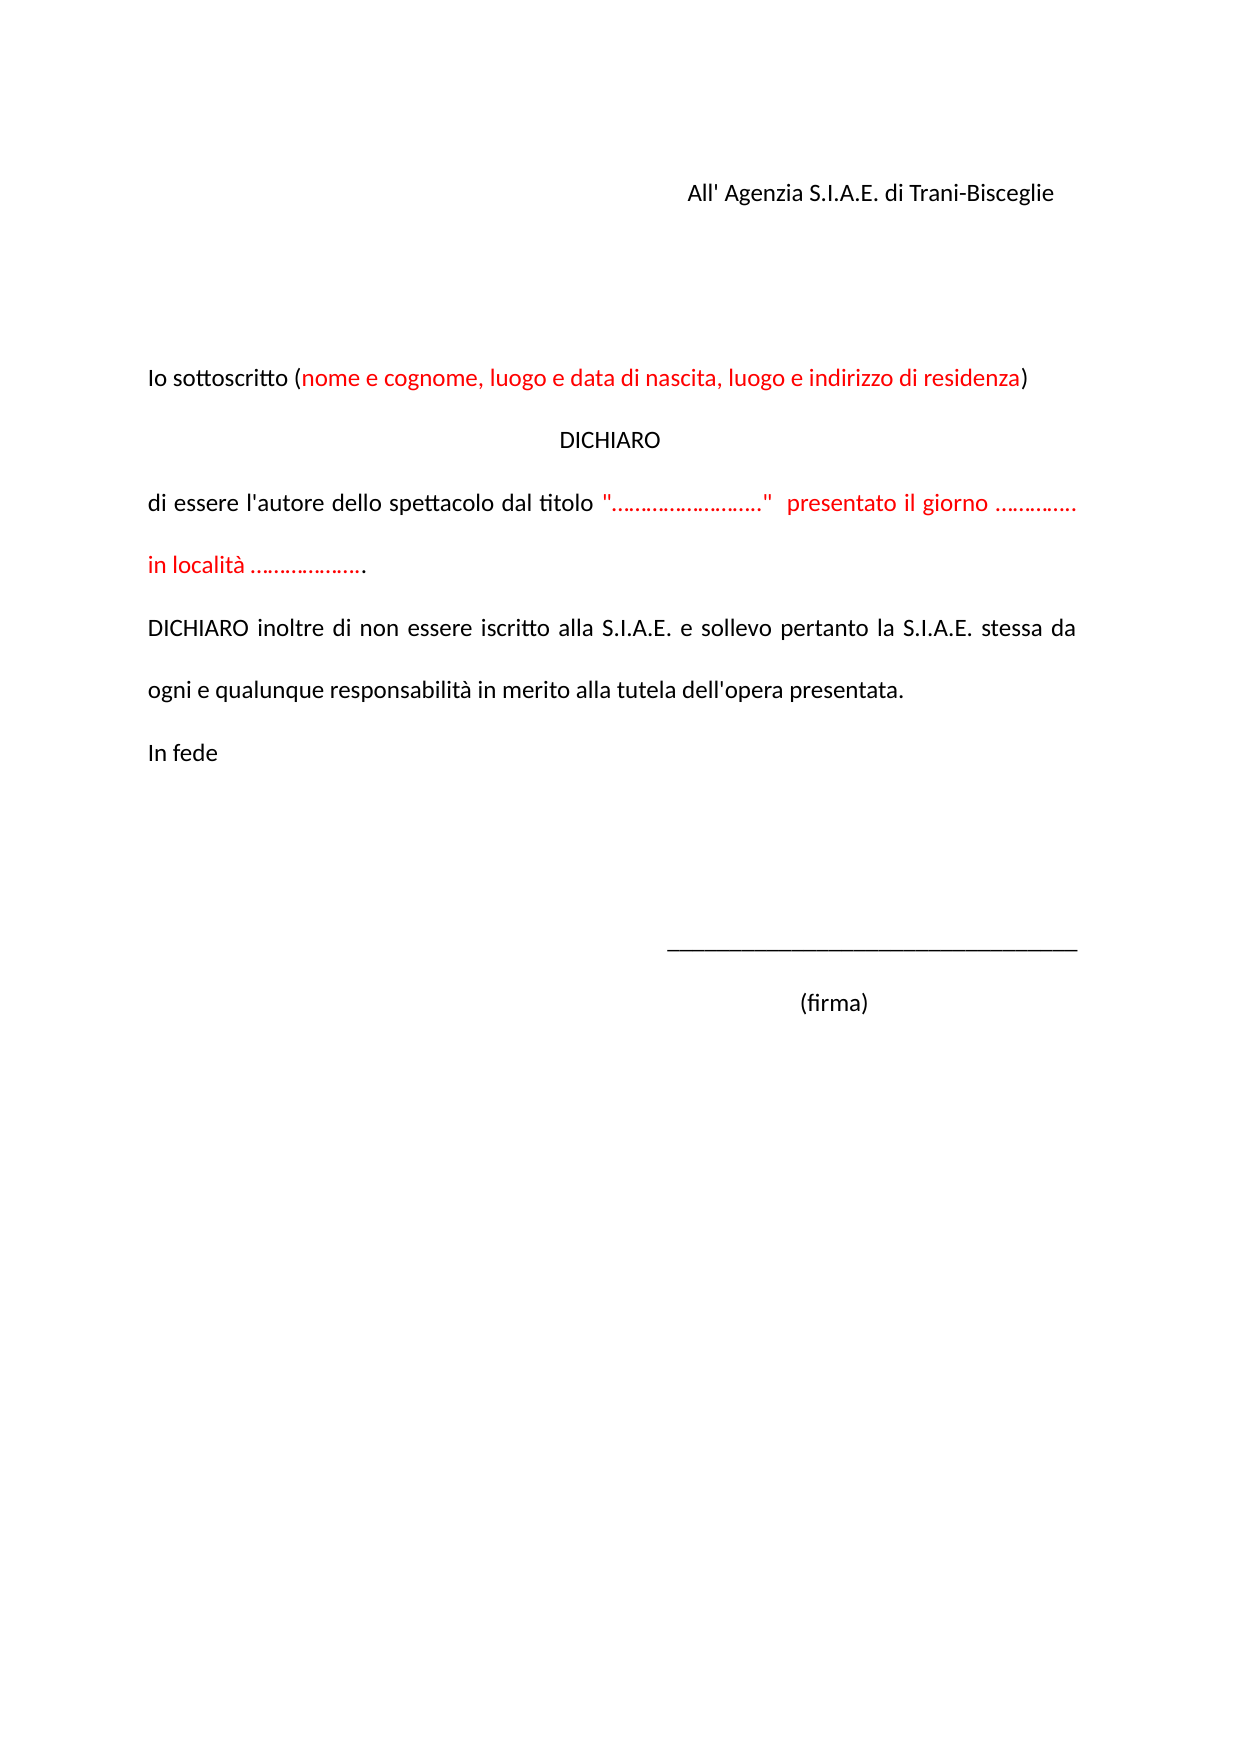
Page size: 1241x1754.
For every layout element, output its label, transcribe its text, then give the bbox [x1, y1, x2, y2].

text DICHIARO [148, 392, 1078, 455]
text (firma) [516, 955, 1078, 1017]
text All' Agenzia S.I.A.E. di Trani-Bisceglie [590, 177, 1078, 208]
text _________________________________ [148, 892, 1078, 955]
text In fede [148, 705, 1078, 767]
text DICHIARO inoltre di non essere iscritto alla S.I.A.E. e sollevo pertanto la S.I.A.E. stessa da ogni e qualunque responsabilità in merito alla tutela dell'opera presentata. [148, 580, 1078, 705]
text Io sottoscritto (nome e cognome, luogo e data di nascita, luogo e indirizzo di residenza) [148, 330, 1078, 392]
text di essere l'autore dello spettacolo dal titolo "…………………….." presentato il giorno ………….. in località ……………….. [148, 455, 1078, 580]
